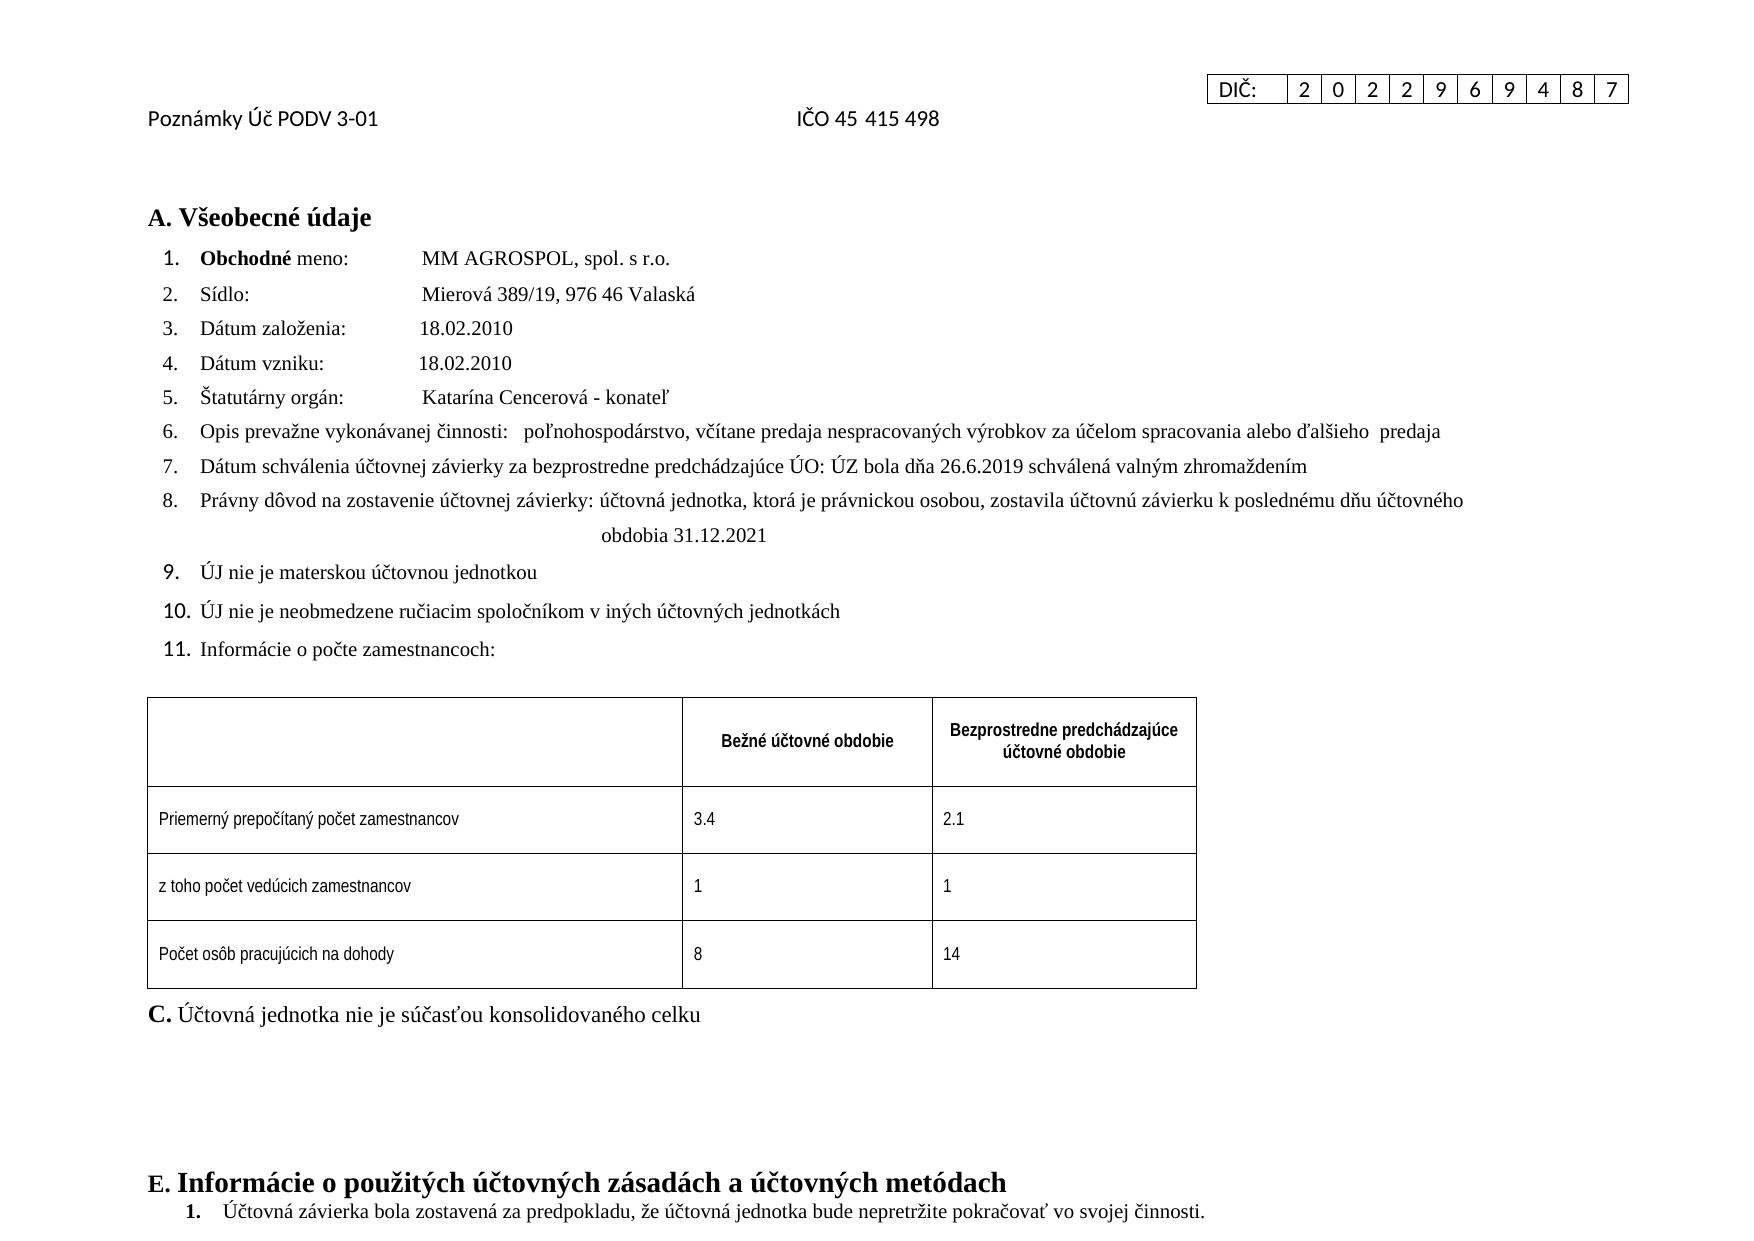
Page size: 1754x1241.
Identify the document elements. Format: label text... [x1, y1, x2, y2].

list Dátum schválenia účtovnej závierky za bezprostredne predchádzajúce ÚO: ÚZ bola dňa 26.6.2019 schválená valným zhromaždením [162, 454, 1606, 478]
table_cell 1 [683, 854, 932, 920]
list Štatutárny orgán: Katarína Cencerová - konateľ [162, 385, 1606, 409]
table_header [148, 698, 682, 786]
table_header Bezprostredne predchádzajúce účtovné obdobie [933, 698, 1196, 786]
table_header Bežné účtovné obdobie [683, 698, 932, 786]
list ÚJ nie je neobmedzene ručiacim spoločníkom v iných účtovných jednotkách [162, 596, 1606, 624]
text E. Informácie o použitých účtovných zásadách a účtovných metódach [148, 1166, 1606, 1199]
list obdobia 31.12.2021 [162, 523, 1606, 547]
list Opis prevažne vykonávanej činnosti: poľnohospodárstvo, včítane predaja nespracovaných výrobkov za účelom spracovania alebo ďalšieho predaja [162, 419, 1606, 443]
table_cell Počet osôb pracujúcich na dohody [148, 921, 682, 987]
list Účtovná závierka bola zostavená za predpokladu, že účtovná jednotka bude nepretržite pokračovať vo svojej činnosti. [185, 1199, 1606, 1223]
list Informácie o počte zamestnancoch: [162, 634, 1606, 662]
list Sídlo: Mierová 389/19, 976 46 Valaská [162, 282, 1606, 306]
list Dátum vzniku: 18.02.2010 [162, 351, 1606, 374]
table_cell z toho počet vedúcich zamestnancov [148, 854, 682, 920]
text C. Účtovná jednotka nie je súčasťou konsolidovaného celku [148, 999, 1606, 1028]
list Právny dôvod na zostavenie účtovnej závierky: účtovná jednotka, ktorá je právnickou osobou, zostavila účtovnú závierku k poslednému dňu účtovného [162, 488, 1606, 512]
list ÚJ nie je materskou účtovnou jednotkou [162, 557, 1606, 585]
list Obchodné meno: MM AGROSPOL, spol. s r.o. [162, 243, 1606, 271]
text A. Všeobecné údaje [148, 202, 1606, 233]
table_cell 8 [683, 921, 932, 987]
table_cell 14 [933, 921, 1196, 987]
table_cell 3,4 [683, 787, 932, 853]
table_cell Priemerný prepočítaný počet zamestnancov [148, 787, 682, 853]
table_cell 1 [933, 854, 1196, 920]
list Dátum založenia: 18.02.2010 [162, 316, 1606, 340]
table_cell 2,1 [933, 787, 1196, 853]
